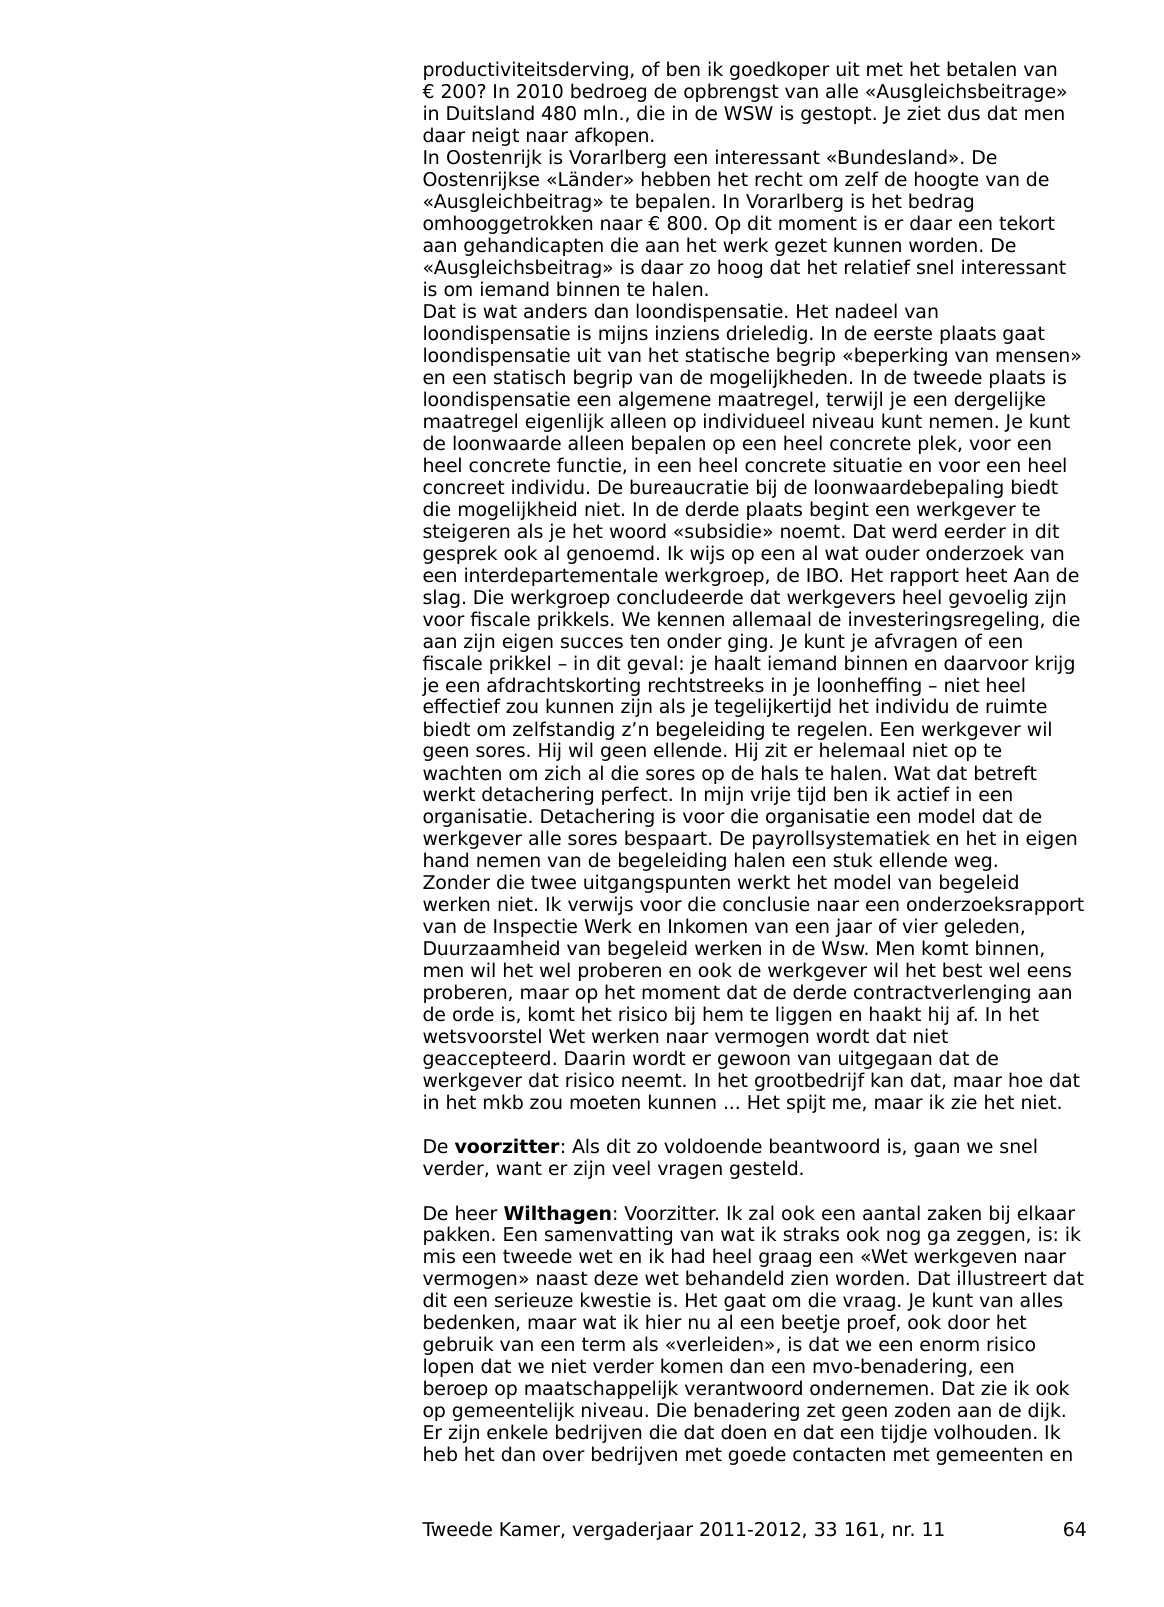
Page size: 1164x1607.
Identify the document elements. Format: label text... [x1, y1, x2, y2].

text De heer Wilthagen: Voorzitter. Ik zal ook een aantal zaken bij elkaar pakken. Een samenvatting van wat ik straks ook nog ga zeggen, is: ik mis een tweede wet en ik had heel graag een «Wet werkgeven naar vermogen» naast deze wet behandeld zien worden. Dat illustreert dat dit een serieuze kwestie is. Het gaat om die vraag. Je kunt van alles bedenken, maar wat ik hier nu al een beetje proef, ook door het gebruik van een term als «verleiden», is dat we een enorm risico lopen dat we niet verder komen dan een mvo-benadering, een beroep op maatschappelijk verantwoord ondernemen. Dat zie ik ook op gemeentelijk niveau. Die benadering zet geen zoden aan de dijk. Er zijn enkele bedrijven die dat doen en dat een tijdje volhouden. Ik heb het dan over bedrijven met goede contacten met gemeenten en [422, 1202, 1087, 1466]
text Zonder die twee uitgangspunten werkt het model van begeleid werken niet. Ik verwijs voor die conclusie naar een onderzoeksrapport van de Inspectie Werk en Inkomen van een jaar of vier geleden, Duurzaamheid van begeleid werken in de Wsw. Men komt binnen, men wil het wel proberen en ook de werkgever wil het best wel eens proberen, maar op het moment dat de derde contractverlenging aan de orde is, komt het risico bij hem te liggen en haakt hij af. In het wetsvoorstel Wet werken naar vermogen wordt dat niet geaccepteerd. Daarin wordt er gewoon van uitgegaan dat de werkgever dat risico neemt. In het grootbedrijf kan dat, maar hoe dat in het mkb zou moeten kunnen ... Het spijt me, maar ik zie het niet. [422, 872, 1087, 1114]
text productiviteitsderving, of ben ik goedkoper uit met het betalen van € 200? In 2010 bedroeg de opbrengst van alle «Ausgleichsbeitrage» in Duitsland 480 mln., die in de WSW is gestopt. Je ziet dus dat men daar neigt naar afkopen. [422, 59, 1087, 147]
text Dat is wat anders dan loondispensatie. Het nadeel van loondispensatie is mijns inziens drieledig. In de eerste plaats gaat loondispensatie uit van het statische begrip «beperking van mensen» en een statisch begrip van de mogelijkheden. In de tweede plaats is loondispensatie een algemene maatregel, terwijl je een dergelijke maatregel eigenlijk alleen op individueel niveau kunt nemen. Je kunt de loonwaarde alleen bepalen op een heel concrete plek, voor een heel concrete functie, in een heel concrete situatie en voor een heel concreet individu. De bureaucratie bij de loonwaardebepaling biedt die mogelijkheid niet. In de derde plaats begint een werkgever te steigeren als je het woord «subsidie» noemt. Dat werd eerder in dit gesprek ook al genoemd. Ik wijs op een al wat ouder onderzoek van een interdepartementale werkgroep, de IBO. Het rapport heet Aan de slag. Die werkgroep concludeerde dat werkgevers heel gevoelig zijn voor fiscale prikkels. We kennen allemaal de investeringsregeling, die aan zijn eigen succes ten onder ging. Je kunt je afvragen of een fiscale prikkel – in dit geval: je haalt iemand binnen en daarvoor krijg je een afdrachtskorting rechtstreeks in je loonheffing – niet heel effectief zou kunnen zijn als je tegelijkertijd het individu de ruimte biedt om zelfstandig z’n begeleiding te regelen. Een werkgever wil geen sores. Hij wil geen ellende. Hij zit er helemaal niet op te wachten om zich al die sores op de hals te halen. Wat dat betreft werkt detachering perfect. In mijn vrije tijd ben ik actief in een organisatie. Detachering is voor die organisatie een model dat de werkgever alle sores bespaart. De payrollsystematiek en het in eigen hand nemen van de begeleiding halen een stuk ellende weg. [422, 301, 1087, 872]
text In Oostenrijk is Vorarlberg een interessant «Bundesland». De Oostenrijkse «Länder» hebben het recht om zelf de hoogte van de «Ausgleichbeitrag» te bepalen. In Vorarlberg is het bedrag omhooggetrokken naar € 800. Op dit moment is er daar een tekort aan gehandicapten die aan het werk gezet kunnen worden. De «Ausgleichsbeitrag» is daar zo hoog dat het relatief snel interessant is om iemand binnen te halen. [422, 147, 1087, 301]
text De voorzitter: Als dit zo voldoende beantwoord is, gaan we snel verder, want er zijn veel vragen gesteld. [422, 1136, 1087, 1180]
